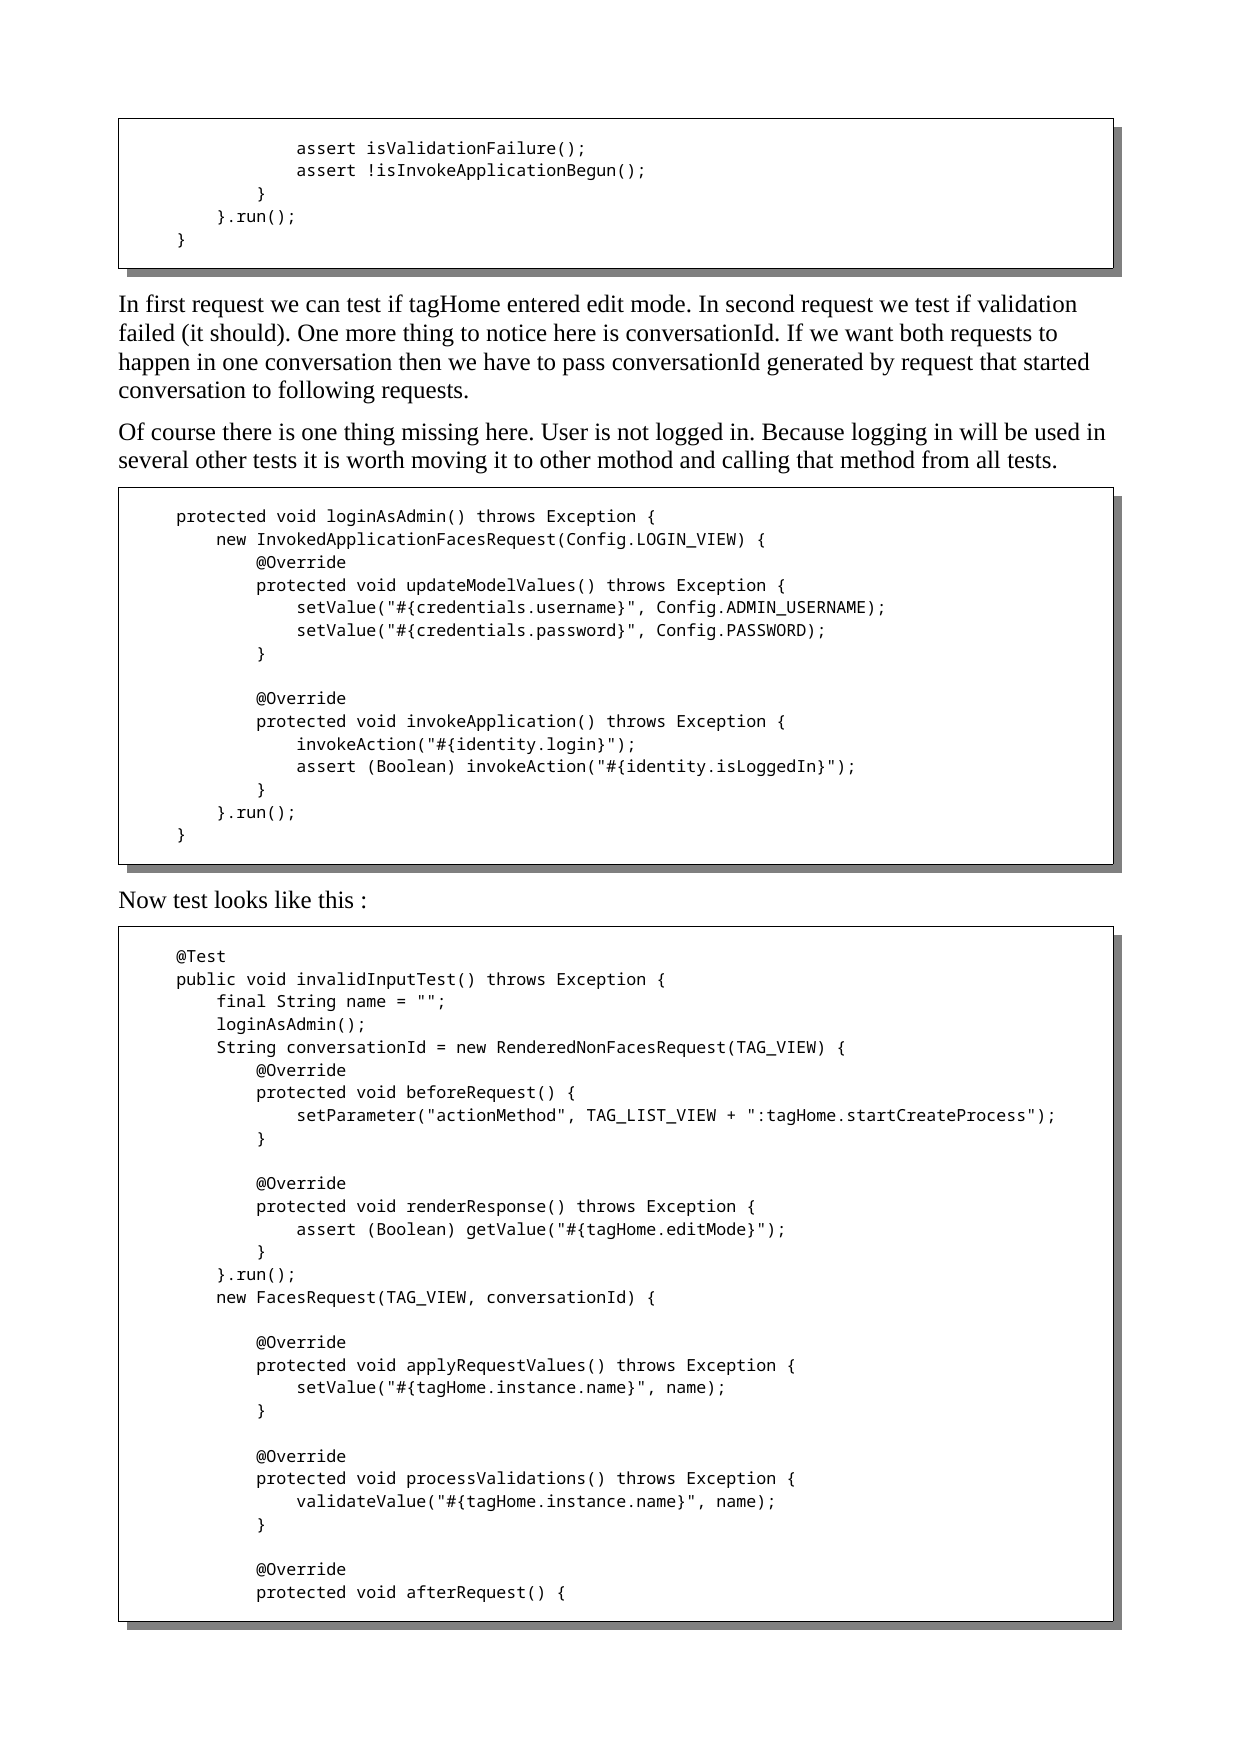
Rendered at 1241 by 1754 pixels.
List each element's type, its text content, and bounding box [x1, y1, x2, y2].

text In first request we can test if tagHome entered edit mode. In second request we test if validation failed (it should). One more thing to notice here is conversationId. If we want both requests to happen in one conversation then we have to pass conversationId generated by request that started conversation to following requests. [118, 289, 1122, 404]
text Now test looks like this : [118, 885, 1122, 914]
text Of course there is one thing missing here. User is not logged in. Because logging in will be used in several other tests it is worth moving it to other mothod and calling that method from all tests. [118, 417, 1122, 474]
text protected void loginAsAdmin() throws Exception { new InvokedApplicationFacesRequest(Config.LOGIN_VIEW) { @Override protected void updateModelValues() throws Exception { setValue("#{credentials.username}", Config.ADMIN_USERNAME); setValue("#{credentials.password}", Config.PASSWORD); } @Override protected void invokeApplication() throws Exception { invokeAction("#{identity.login}"); assert (Boolean) invokeAction("#{identity.isLoggedIn}"); } }.run(); } [119, 488, 1113, 864]
text assert isValidationFailure(); assert !isInvokeApplicationBegun(); } }.run(); } [119, 119, 1113, 268]
text @Test public void invalidInputTest() throws Exception { final String name = ""; loginAsAdmin(); String conversationId = new RenderedNonFacesRequest(TAG_VIEW) { @Override protected void beforeRequest() { setParameter("actionMethod", TAG_LIST_VIEW + ":tagHome.startCreateProcess"); } @Override protected void renderResponse() throws Exception { assert (Boolean) getValue("#{tagHome.editMode}"); } }.run(); new FacesRequest(TAG_VIEW, conversationId) { @Override protected void applyRequestValues() throws Exception { setValue("#{tagHome.instance.name}", name); } @Override protected void processValidations() throws Exception { validateValue("#{tagHome.instance.name}", name); } @Override protected void afterRequest() { [119, 927, 1113, 1621]
